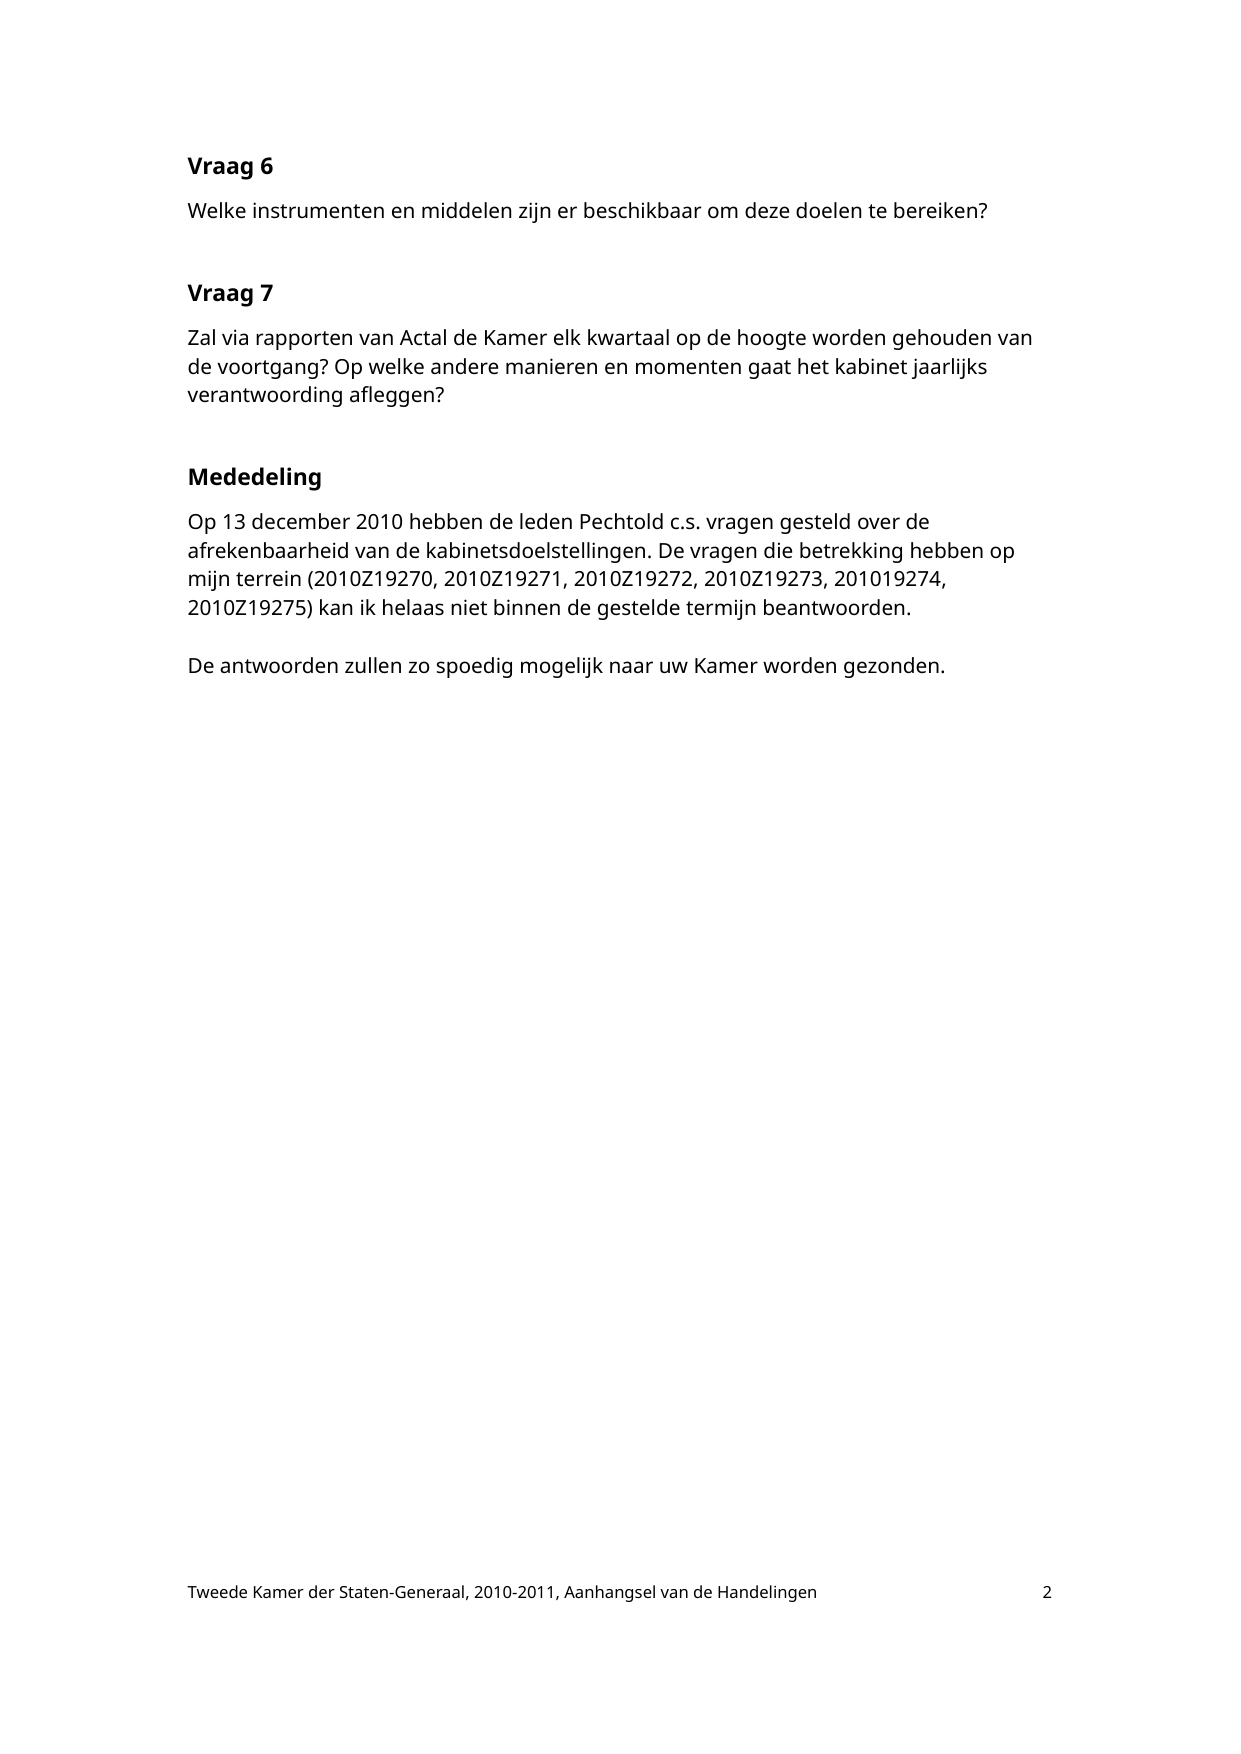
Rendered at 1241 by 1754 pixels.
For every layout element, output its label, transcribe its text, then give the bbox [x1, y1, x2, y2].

text Op 13 december 2010 hebben de leden Pechtold c.s. vragen gesteld over de afrekenbaarheid van de kabinetsdoelstellingen. De vragen die betrekking hebben op mijn terrein (2010Z19270, 2010Z19271, 2010Z19272, 2010Z19273, 201019274, 2010Z19275) kan ik helaas niet binnen de gestelde termijn beantwoorden. [187, 507, 1053, 621]
text De antwoorden zullen zo spoedig mogelijk naar uw Kamer worden gezonden. [187, 651, 1053, 680]
subtitle Vraag 7 [187, 277, 1053, 308]
text Welke instrumenten en middelen zijn er beschikbaar om deze doelen te bereiken? [187, 196, 1053, 225]
subtitle Mededeling [187, 461, 1053, 492]
subtitle Vraag 6 [187, 150, 1053, 181]
text Zal via rapporten van Actal de Kamer elk kwartaal op de hoogte worden gehouden van de voortgang? Op welke andere manieren en momenten gaat het kabinet jaarlijks verantwoording afleggen? [187, 323, 1053, 409]
